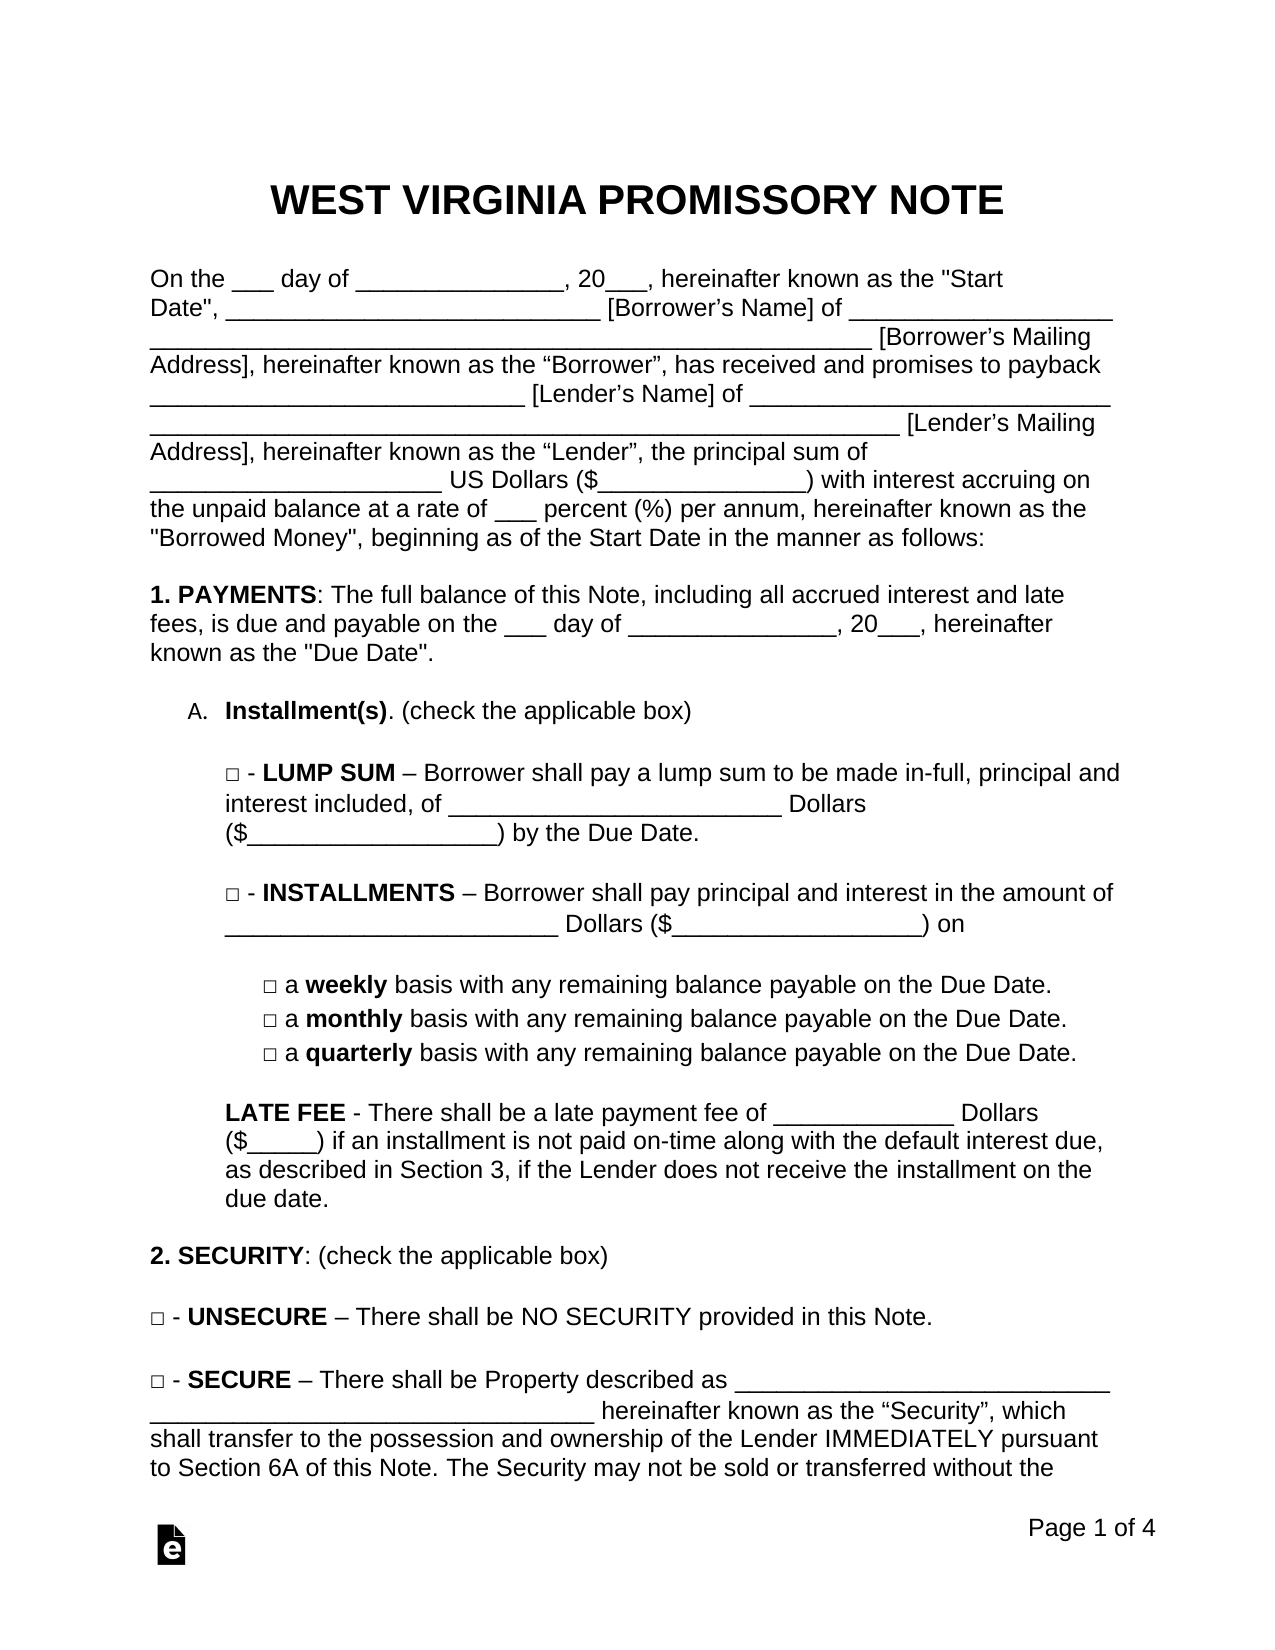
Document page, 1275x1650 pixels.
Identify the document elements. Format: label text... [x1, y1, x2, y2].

text ____________________________________________________ [Borrower’s Mailing Address], hereinafter known as the “Borrower”, has received and promises to payback ___________________________ [Lender’s Name] of __________________________ [150, 322, 1125, 408]
subtitle WEST VIRGINIA PROMISSORY NOTE [150, 175, 1125, 223]
text ☐ - LUMP SUM – Borrower shall pay a lump sum to be made in-full, principal and interest included, of ________________________ Dollars ($__________________) by the Due Date. [225, 755, 1125, 846]
text ☐ a weekly basis with any remaining balance payable on the Due Date. [225, 967, 1125, 1001]
text ☐ - INSTALLMENTS – Borrower shall pay principal and interest in the amount of ________________________ Dollars ($__________________) on [225, 875, 1125, 938]
text On the ___ day of _______________, 20___, hereinafter known as the "Start Date", ___________________________ [Borrower’s Name] of ___________________ [150, 264, 1125, 322]
list Installment(s). (check the applicable box) [187, 695, 1125, 726]
text ☐ - SECURE – There shall be Property described as ___________________________ [150, 1362, 1125, 1396]
text ________________________________ hereinafter known as the “Security”, which shall transfer to the possession and ownership of the Lender IMMEDIATELY pursuant to Section 6A of this Note. The Security may not be sold or transferred without the [150, 1396, 1125, 1482]
text ☐ a quarterly basis with any remaining balance payable on the Due Date. [225, 1035, 1125, 1069]
text 1. PAYMENTS: The full balance of this Note, including all accrued interest and late fees, is due and payable on the ___ day of _______________, 20___, hereinafter known as the "Due Date". [150, 580, 1125, 667]
text ______________________________________________________ [Lender’s Mailing Address], hereinafter known as the “Lender”, the principal sum of _____________________ US Dollars ($_______________) with interest accruing on the unpaid balance at a rate of ___ percent (%) per annum, hereinafter known as the "Borrowed Money", beginning as of the Start Date in the manner as follows: [150, 408, 1125, 552]
text 2. SECURITY: (check the applicable box) [150, 1241, 1125, 1270]
text LATE FEE - There shall be a late payment fee of _____________ Dollars ($_____) if an installment is not paid on-time along with the default interest due, as described in Section 3, if the Lender does not receive the installment on the due date. [225, 1097, 1125, 1212]
text ☐ - UNSECURE – There shall be NO SECURITY provided in this Note. [150, 1299, 1125, 1333]
text ☐ a monthly basis with any remaining balance payable on the Due Date. [225, 1001, 1125, 1035]
